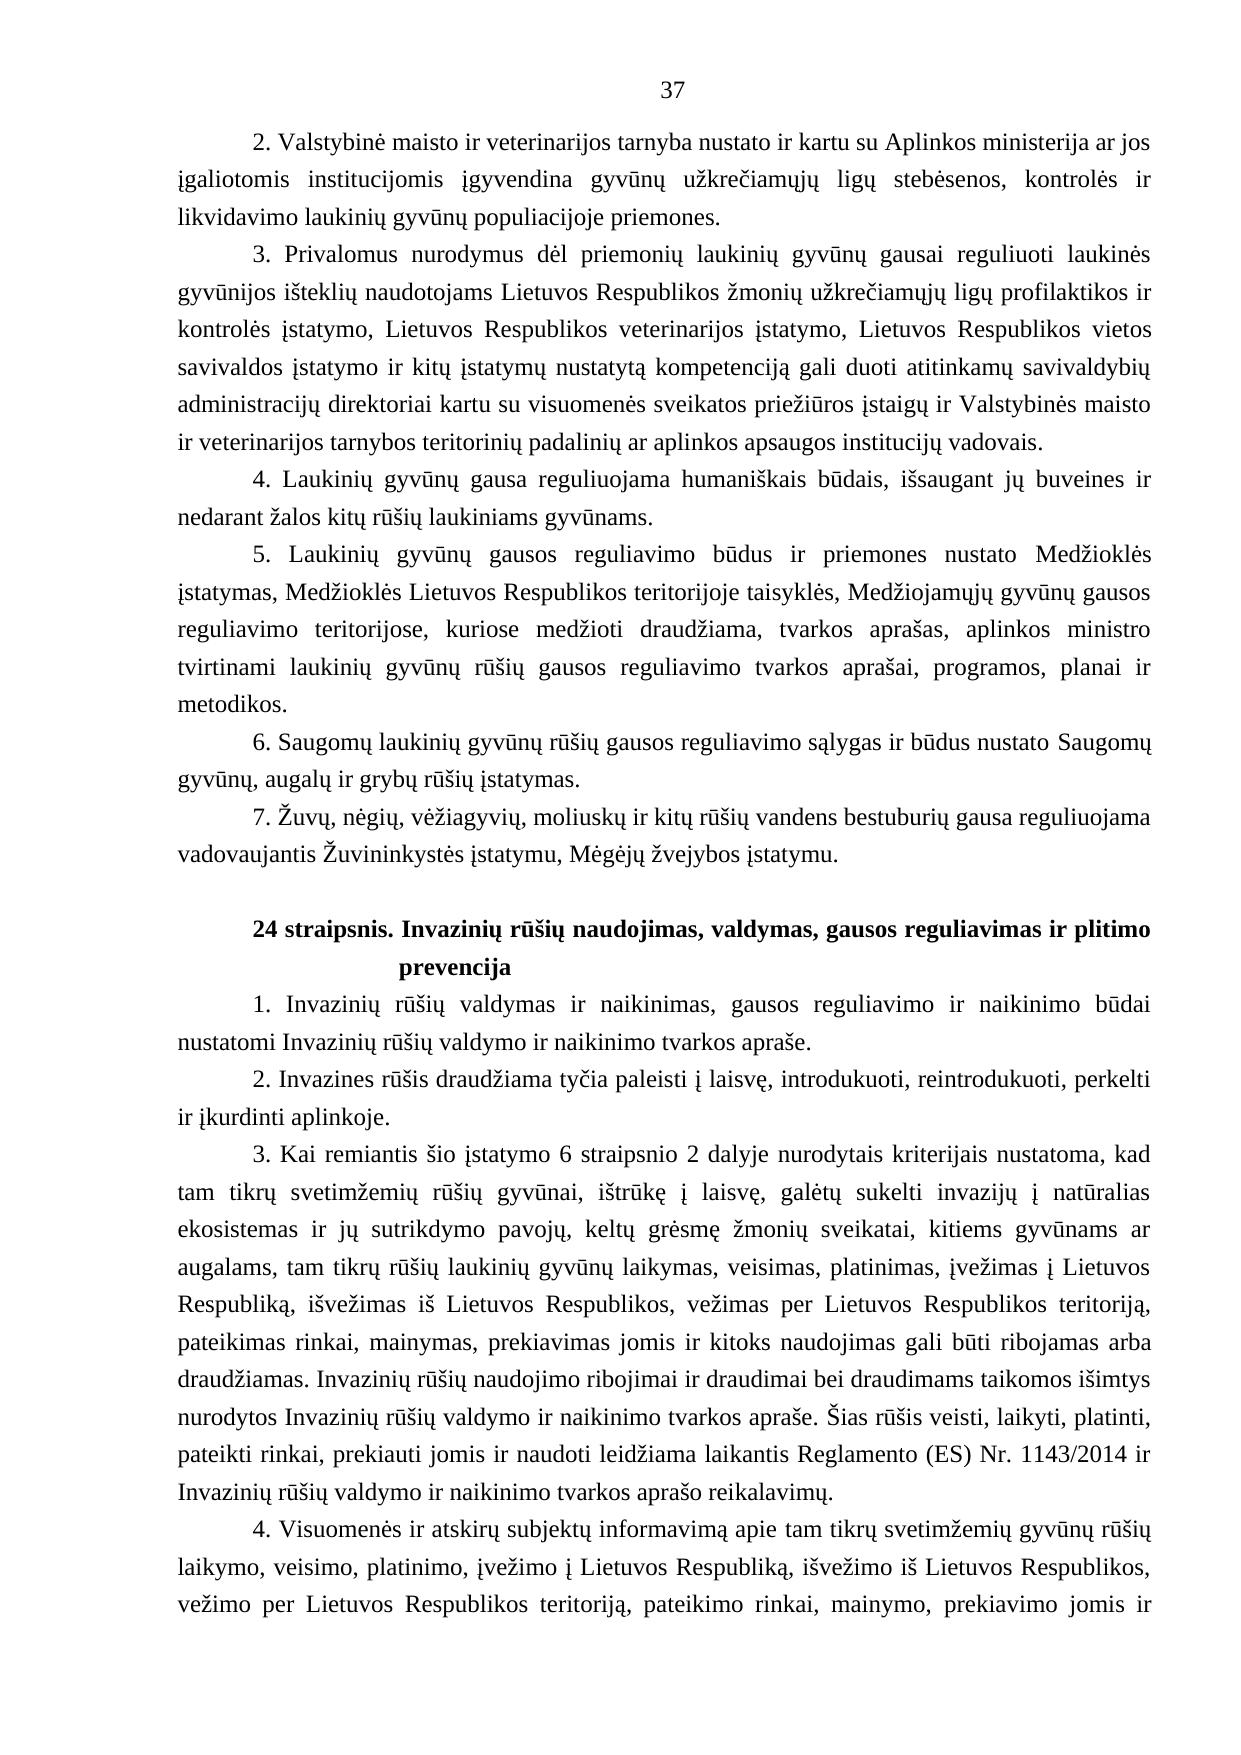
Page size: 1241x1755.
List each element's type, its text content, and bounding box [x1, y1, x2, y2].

text 2. Invazines rūšis draudžiama tyčia paleisti į laisvę, introdukuoti, reintrodukuoti, perkelti ir įkurdinti aplinkoje. [177, 1056, 1152, 1131]
text 2. Valstybinė maisto ir veterinarijos tarnyba nustato ir kartu su Aplinkos ministerija ar jos įgaliotomis institucijomis įgyvendina gyvūnų užkrečiamųjų ligų stebėsenos, kontrolės ir likvidavimo laukinių gyvūnų populiacijoje priemones. [177, 118, 1152, 231]
text 1. Invazinių rūšių valdymas ir naikinimas, gausos reguliavimo ir naikinimo būdai nustatomi Invazinių rūšių valdymo ir naikinimo tvarkos apraše. [177, 981, 1152, 1056]
text 4. Visuomenės ir atskirų subjektų informavimą apie tam tikrų svetimžemių gyvūnų rūšių laikymo, veisimo, platinimo, įvežimo į Lietuvos Respubliką, išvežimo iš Lietuvos Respublikos, vežimo per Lietuvos Respublikos teritoriją, pateikimo rinkai, mainymo, prekiavimo jomis ir [177, 1506, 1152, 1618]
text 24 straipsnis. Invazinių rūšių naudojimas, valdymas, gausos reguliavimas ir plitimo prevencija [252, 906, 1152, 981]
text 7. Žuvų, nėgių, vėžiagyvių, moliuskų ir kitų rūšių vandens bestuburių gausa reguliuojama vadovaujantis Žuvininkystės įstatymu, Mėgėjų žvejybos įstatymu. [177, 793, 1152, 868]
text 4. Laukinių gyvūnų gausa reguliuojama humaniškais būdais, išsaugant jų buveines ir nedarant žalos kitų rūšių laukiniams gyvūnams. [177, 456, 1152, 531]
text 5. Laukinių gyvūnų gausos reguliavimo būdus ir priemones nustato Medžioklės įstatymas, Medžioklės Lietuvos Respublikos teritorijoje taisyklės, Medžiojamųjų gyvūnų gausos reguliavimo teritorijose, kuriose medžioti draudžiama, tvarkos aprašas, aplinkos ministro tvirtinami laukinių gyvūnų rūšių gausos reguliavimo tvarkos aprašai, programos, planai ir metodikos. [177, 531, 1152, 718]
text 3. Kai remiantis šio įstatymo 6 straipsnio 2 dalyje nurodytais kriterijais nustatoma, kad tam tikrų svetimžemių rūšių gyvūnai, ištrūkę į laisvę, galėtų sukelti invazijų į natūralias ekosistemas ir jų sutrikdymo pavojų, keltų grėsmę žmonių sveikatai, kitiems gyvūnams ar augalams, tam tikrų rūšių laukinių gyvūnų laikymas, veisimas, platinimas, įvežimas į Lietuvos Respubliką, išvežimas iš Lietuvos Respublikos, vežimas per Lietuvos Respublikos teritoriją, pateikimas rinkai, mainymas, prekiavimas jomis ir kitoks naudojimas gali būti ribojamas arba draudžiamas. Invazinių rūšių naudojimo ribojimai ir draudimai bei draudimams taikomos išimtys nurodytos Invazinių rūšių valdymo ir naikinimo tvarkos apraše. Šias rūšis veisti, laikyti, platinti, pateikti rinkai, prekiauti jomis ir naudoti leidžiama laikantis Reglamento (ES) Nr. 1143/2014 ir Invazinių rūšių valdymo ir naikinimo tvarkos aprašo reikalavimų. [177, 1131, 1152, 1506]
text 6. Saugomų laukinių gyvūnų rūšių gausos reguliavimo sąlygas ir būdus nustato Saugomų gyvūnų, augalų ir grybų rūšių įstatymas. [177, 718, 1152, 793]
text 3. Privalomus nurodymus dėl priemonių laukinių gyvūnų gausai reguliuoti laukinės gyvūnijos išteklių naudotojams Lietuvos Respublikos žmonių užkrečiamųjų ligų profilaktikos ir kontrolės įstatymo, Lietuvos Respublikos veterinarijos įstatymo, Lietuvos Respublikos vietos savivaldos įstatymo ir kitų įstatymų nustatytą kompetenciją gali duoti atitinkamų savivaldybių administracijų direktoriai kartu su visuomenės sveikatos priežiūros įstaigų ir Valstybinės maisto ir veterinarijos tarnybos teritorinių padalinių ar aplinkos apsaugos institucijų vadovais. [177, 231, 1152, 456]
